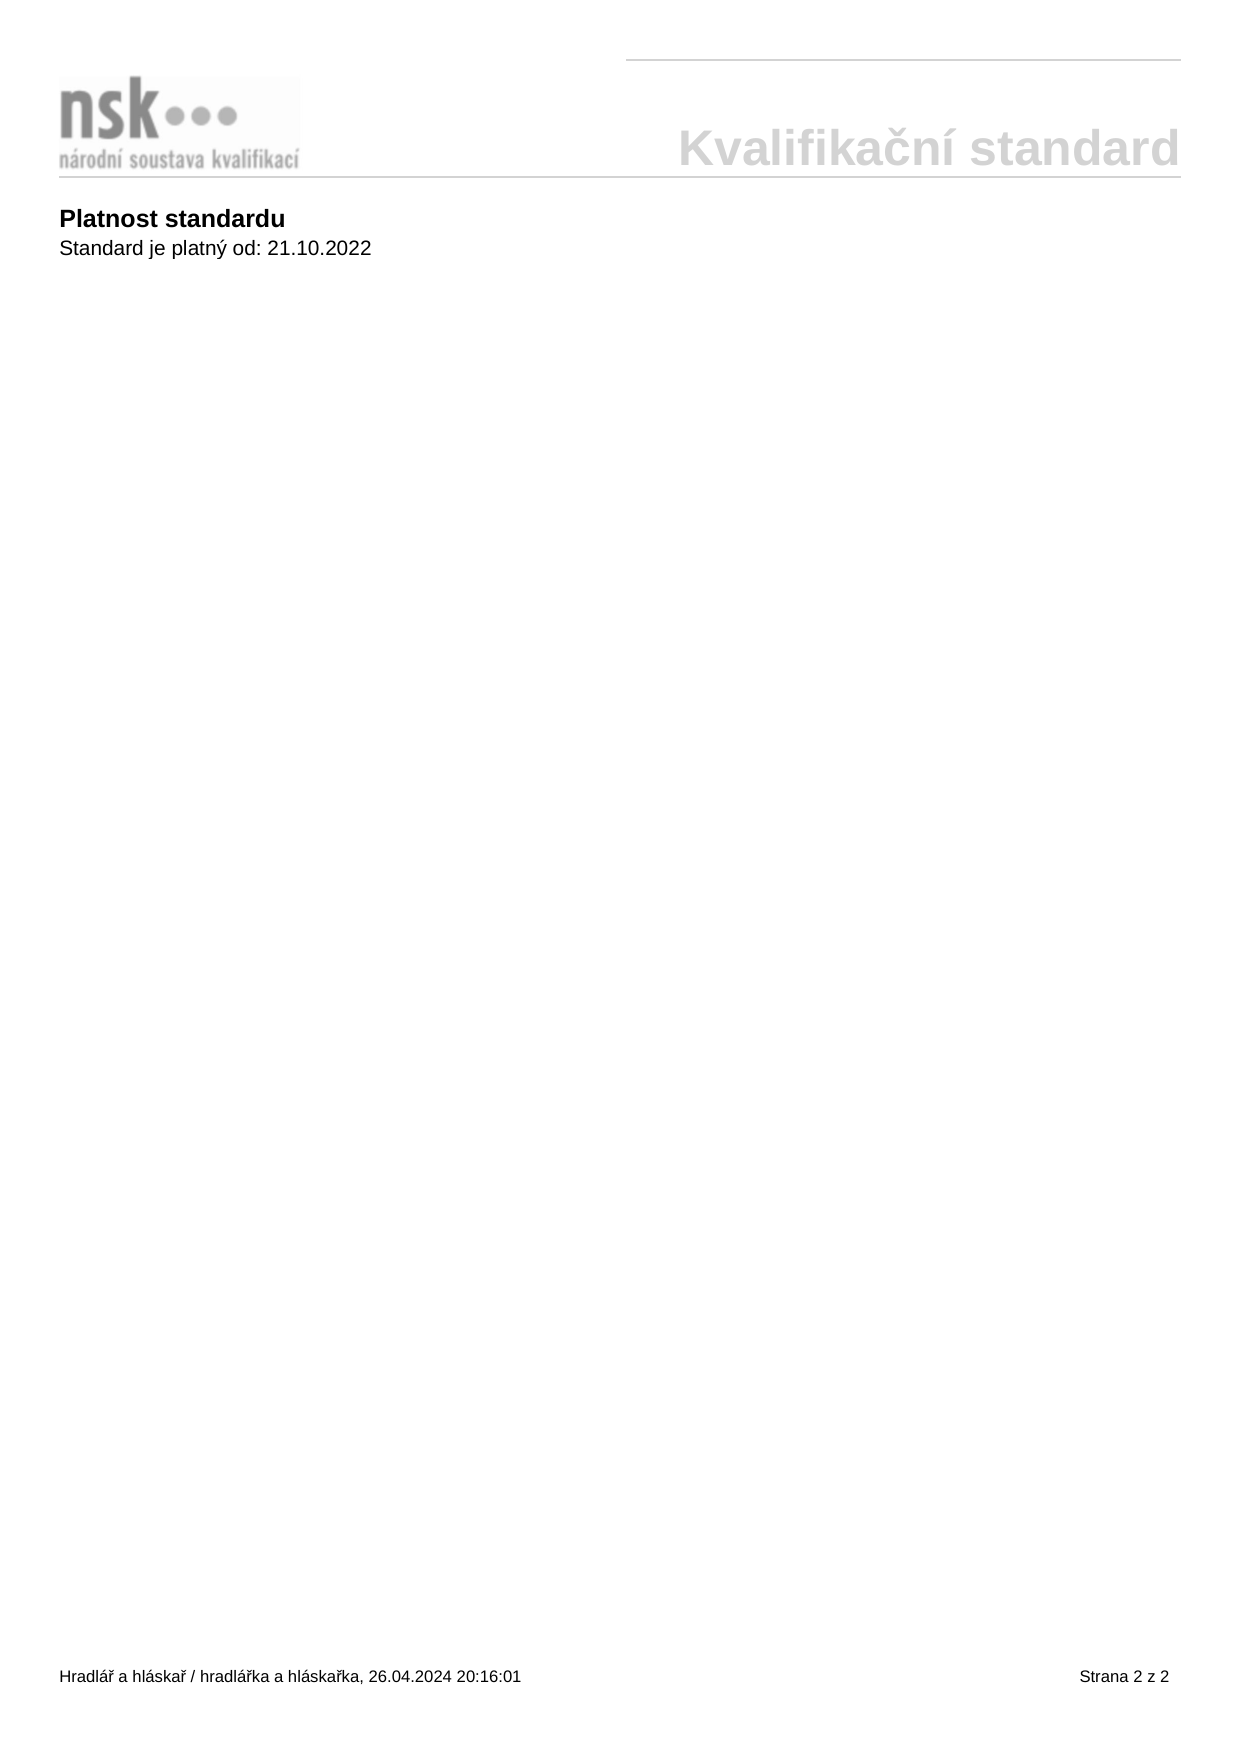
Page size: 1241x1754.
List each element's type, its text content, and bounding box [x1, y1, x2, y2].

table_cell [1093, 259, 1169, 559]
table_cell [484, 559, 620, 859]
table_cell [626, 194, 862, 200]
table_cell Platnost standardu [59, 200, 1181, 236]
table_cell [484, 1409, 620, 1658]
table_cell Strana 2 z 2 [862, 1658, 1169, 1694]
table_cell [862, 194, 1093, 200]
table_cell [1093, 194, 1169, 200]
table_cell [484, 1159, 620, 1409]
table_cell [862, 259, 1093, 559]
table_cell [59, 194, 483, 200]
table_cell [620, 259, 626, 559]
table_cell [1169, 559, 1181, 859]
table_cell [59, 259, 483, 559]
table_cell [620, 859, 626, 1159]
table_cell Standard je platný od: 21.10.2022 [59, 236, 1181, 259]
picture [58, 59, 621, 171]
table_cell [1169, 859, 1181, 1159]
table_cell [620, 1159, 626, 1409]
table_cell [626, 859, 862, 1159]
table_cell [862, 1159, 1093, 1409]
table_cell Hradlář a hláskař / hradlářka a hláskařka, 26.04.2024 20:16:01 [59, 1658, 862, 1694]
table_cell [1093, 1409, 1169, 1658]
table_cell [621, 59, 626, 170]
table_cell [862, 559, 1093, 859]
table_cell [1169, 1409, 1181, 1658]
table_cell [1169, 194, 1181, 200]
table_cell [484, 259, 620, 559]
table_cell [1093, 1159, 1169, 1409]
table_cell [626, 259, 862, 559]
table_cell [862, 1409, 1093, 1658]
table_cell [59, 1159, 483, 1409]
table_cell [626, 1409, 862, 1658]
table_cell [59, 171, 483, 176]
table_cell [484, 194, 620, 200]
table_cell [59, 859, 483, 1159]
table_cell [59, 559, 483, 859]
table_cell [1093, 859, 1169, 1159]
table_cell [620, 1409, 626, 1658]
table_cell [484, 171, 620, 176]
table_cell [1169, 259, 1181, 559]
table_cell [59, 1409, 483, 1658]
table_cell [620, 559, 626, 859]
table_cell Kvalifikační standard [626, 61, 1181, 176]
table_cell [626, 1159, 862, 1409]
table_cell [484, 859, 620, 1159]
table_cell [1169, 1658, 1181, 1694]
table_cell [1169, 1159, 1181, 1409]
table_cell [59, 178, 1181, 194]
table_cell [862, 859, 1093, 1159]
table_cell [1093, 559, 1169, 859]
table_cell [626, 559, 862, 859]
